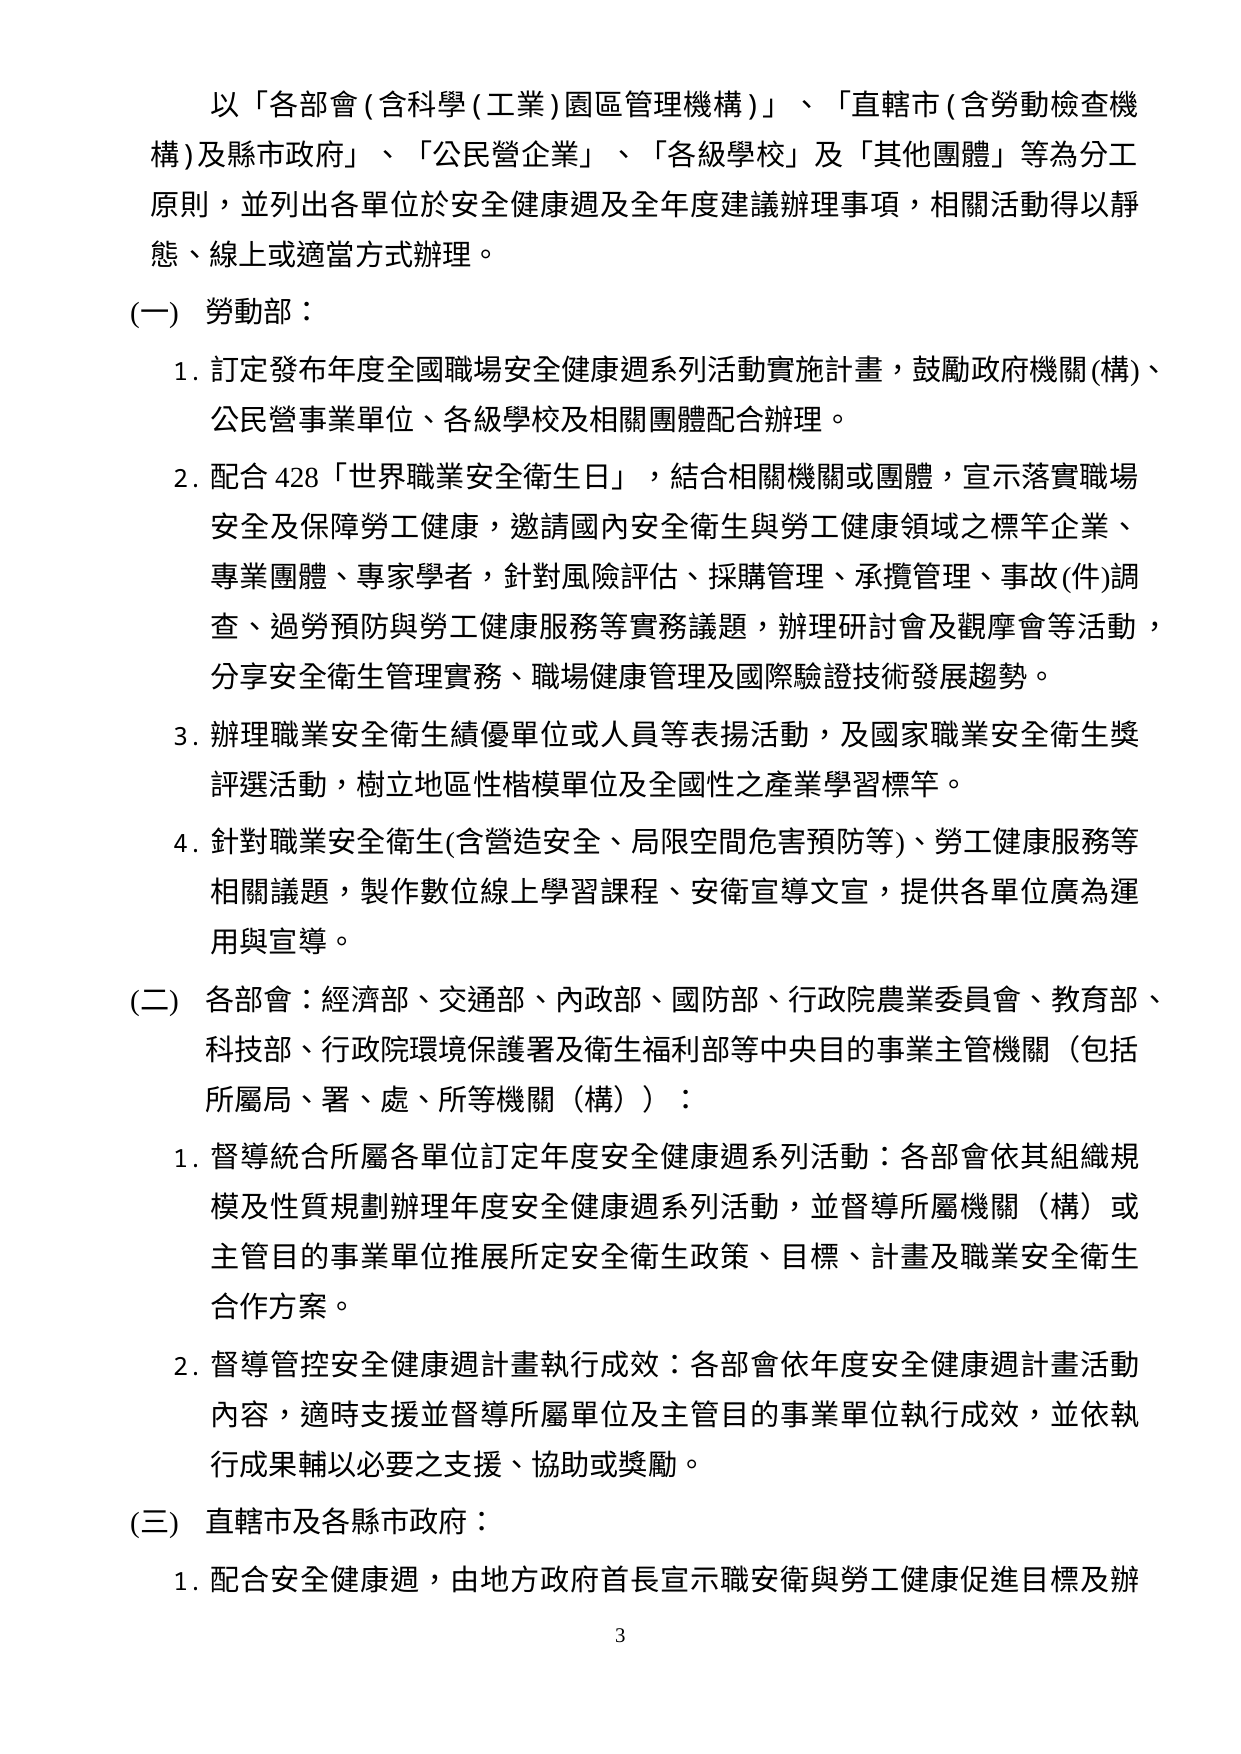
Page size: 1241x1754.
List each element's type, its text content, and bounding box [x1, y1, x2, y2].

list 直轄市及各縣市政府： [130, 1492, 1140, 1542]
list 針對職業安全衛生(含營造安全、局限空間危害預防等)、勞工健康服務等相關議題，製作數位線上學習課程、安衛宣導文宣，提供各單位廣為運用與宣導。 [173, 812, 1140, 962]
list 督導管控安全健康週計畫執行成效：各部會依年度安全健康週計畫活動內容，適時支援並督導所屬單位及主管目的事業單位執行成效，並依執行成果輔以必要之支援、協助或獎勵。 [173, 1335, 1140, 1485]
list 配合428「世界職業安全衛生日」，結合相關機關或團體，宣示落實職場安全及保障勞工健康，邀請國內安全衛生與勞工健康領域之標竿企業、專業團體、專家學者，針對風險評估、採購管理、承攬管理、事故(件)調查、過勞預防與勞工健康服務等實務議題，辦理研討會及觀摩會等活動，分享安全衛生管理實務、職場健康管理及國際驗證技術發展趨勢。 [173, 447, 1140, 697]
list 訂定發布年度全國職場安全健康週系列活動實施計畫，鼓勵政府機關(構)、公民營事業單位、各級學校及相關團體配合辦理。 [173, 340, 1140, 440]
list 勞動部： [130, 282, 1140, 332]
list 各部會：經濟部、交通部、內政部、國防部、行政院農業委員會、教育部、科技部、行政院環境保護署及衛生福利部等中央目的事業主管機關（包括所屬局、署、處、所等機關（構））： [130, 970, 1140, 1120]
list 督導統合所屬各單位訂定年度安全健康週系列活動：各部會依其組織規模及性質規劃辦理年度安全健康週系列活動，並督導所屬機關（構）或主管目的事業單位推展所定安全衛生政策、目標、計畫及職業安全衛生合作方案。 [173, 1127, 1140, 1327]
list 辦理職業安全衛生績優單位或人員等表揚活動，及國家職業安全衛生獎評選活動，樹立地區性楷模單位及全國性之產業學習標竿。 [173, 705, 1140, 805]
text 以「各部會(含科學(工業)園區管理機構)」、「直轄市(含勞動檢查機構)及縣市政府」、「公民營企業」、「各級學校」及「其他團體」等為分工原則，並列出各單位於安全健康週及全年度建議辦理事項，相關活動得以靜態、線上或適當方式辦理。 [151, 75, 1140, 275]
list 配合安全健康週，由地方政府首長宣示職安衛與勞工健康促進目標及辦 [173, 1550, 1140, 1600]
